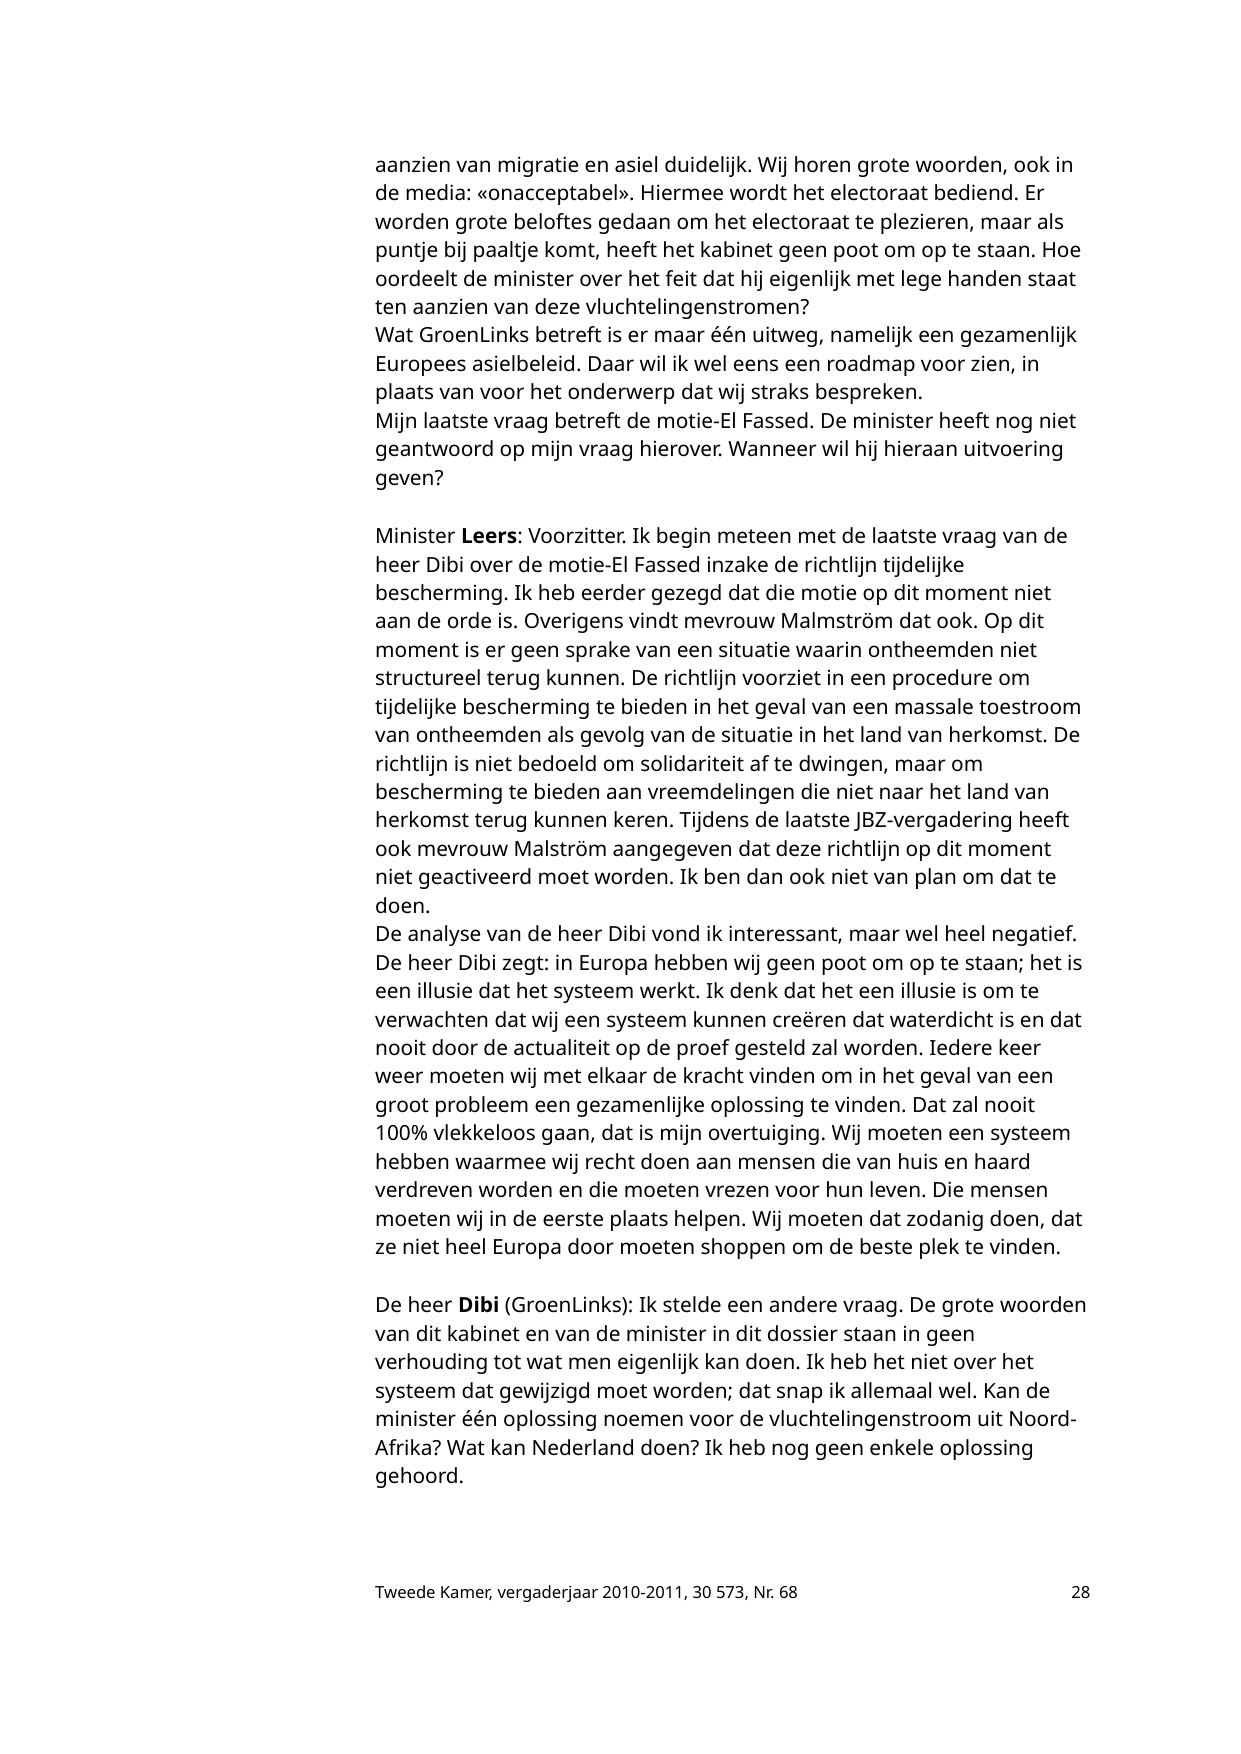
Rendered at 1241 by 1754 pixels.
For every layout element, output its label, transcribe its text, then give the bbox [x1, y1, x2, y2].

text Mijn laatste vraag betreft de motie-El Fassed. De minister heeft nog niet geantwoord op mijn vraag hierover. Wanneer wil hij hieraan uitvoering geven? [375, 406, 1090, 491]
text Wat GroenLinks betreft is er maar één uitweg, namelijk een gezamenlijk Europees asielbeleid. Daar wil ik wel eens een roadmap voor zien, in plaats van voor het onderwerp dat wij straks bespreken. [375, 321, 1090, 406]
text aanzien van migratie en asiel duidelijk. Wij horen grote woorden, ook in de media: «onacceptabel». Hiermee wordt het electoraat bediend. Er worden grote beloftes gedaan om het electoraat te plezieren, maar als puntje bij paaltje komt, heeft het kabinet geen poot om op te staan. Hoe oordeelt de minister over het feit dat hij eigenlijk met lege handen staat ten aanzien van deze vluchtelingenstromen? [375, 150, 1090, 321]
text De heer Dibi (GroenLinks): Ik stelde een andere vraag. De grote woorden van dit kabinet en van de minister in dit dossier staan in geen verhouding tot wat men eigenlijk kan doen. Ik heb het niet over het systeem dat gewijzigd moet worden; dat snap ik allemaal wel. Kan de minister één oplossing noemen voor de vluchtelingenstroom uit Noord-Afrika? Wat kan Nederland doen? Ik heb nog geen enkele oplossing gehoord. [375, 1291, 1090, 1490]
text De analyse van de heer Dibi vond ik interessant, maar wel heel negatief. De heer Dibi zegt: in Europa hebben wij geen poot om op te staan; het is een illusie dat het systeem werkt. Ik denk dat het een illusie is om te verwachten dat wij een systeem kunnen creëren dat waterdicht is en dat nooit door de actualiteit op de proef gesteld zal worden. Iedere keer weer moeten wij met elkaar de kracht vinden om in het geval van een groot probleem een gezamenlijke oplossing te vinden. Dat zal nooit 100% vlekkeloos gaan, dat is mijn overtuiging. Wij moeten een systeem hebben waarmee wij recht doen aan mensen die van huis en haard verdreven worden en die moeten vrezen voor hun leven. Die mensen moeten wij in de eerste plaats helpen. Wij moeten dat zodanig doen, dat ze niet heel Europa door moeten shoppen om de beste plek te vinden. [375, 919, 1090, 1261]
text Minister Leers: Voorzitter. Ik begin meteen met de laatste vraag van de heer Dibi over de motie-El Fassed inzake de richtlijn tijdelijke bescherming. Ik heb eerder gezegd dat die motie op dit moment niet aan de orde is. Overigens vindt mevrouw Malmström dat ook. Op dit moment is er geen sprake van een situatie waarin ontheemden niet structureel terug kunnen. De richtlijn voorziet in een procedure om tijdelijke bescherming te bieden in het geval van een massale toestroom van ontheemden als gevolg van de situatie in het land van herkomst. De richtlijn is niet bedoeld om solidariteit af te dwingen, maar om bescherming te bieden aan vreemdelingen die niet naar het land van herkomst terug kunnen keren. Tijdens de laatste JBZ-vergadering heeft ook mevrouw Malström aangegeven dat deze richtlijn op dit moment niet geactiveerd moet worden. Ik ben dan ook niet van plan om dat te doen. [375, 521, 1090, 919]
